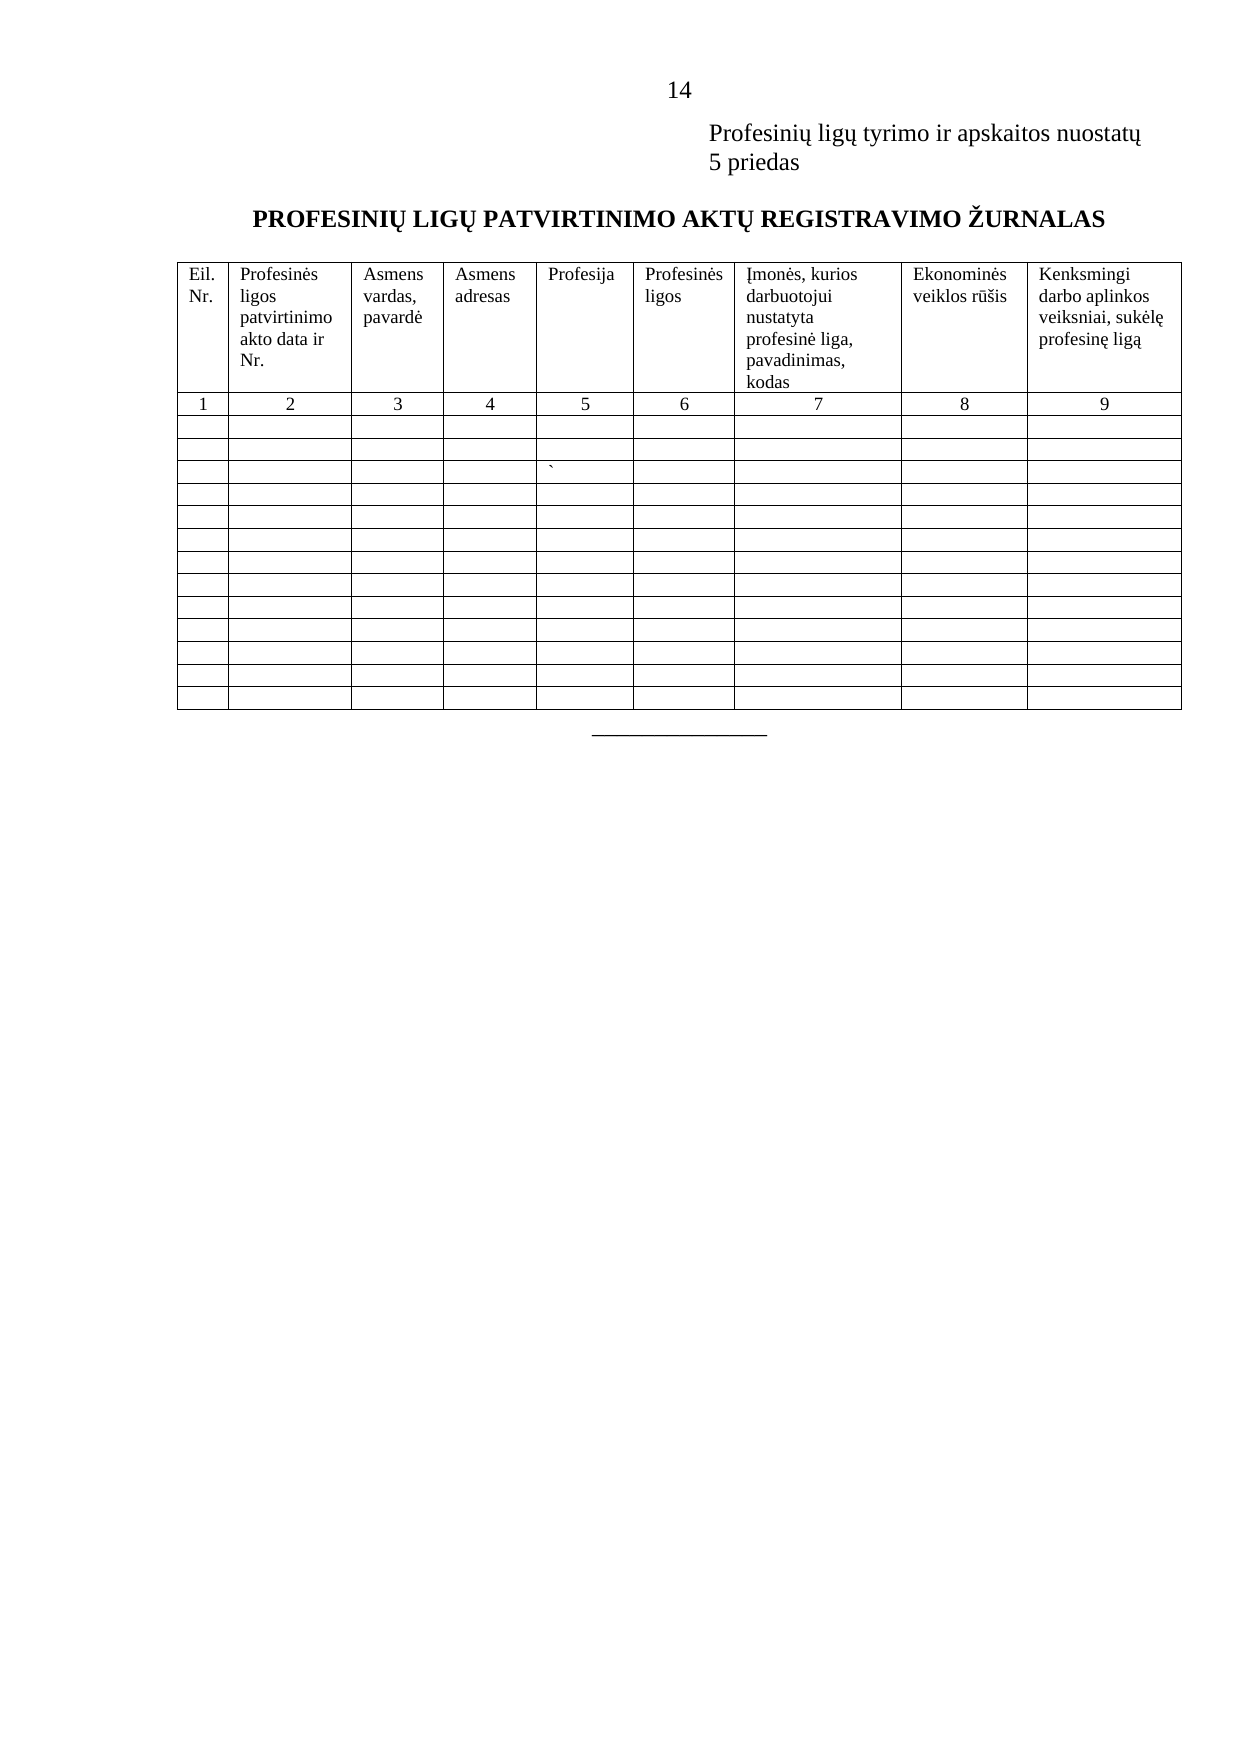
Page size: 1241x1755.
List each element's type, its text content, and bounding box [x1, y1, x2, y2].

table_cell [634, 665, 734, 686]
table_cell [634, 687, 734, 709]
table_cell [735, 439, 901, 460]
table_cell [1028, 439, 1181, 460]
table_cell [1028, 687, 1181, 709]
table_cell [537, 484, 633, 505]
table_cell [352, 552, 443, 573]
table_cell [902, 642, 1027, 663]
table_header Asmens adresas [444, 263, 536, 392]
table_cell [229, 529, 351, 551]
table_header Kenksmingi darbo aplinkos veiksniai, sukėlę profesinę ligą [1028, 263, 1181, 392]
table_cell 2 [229, 393, 351, 415]
table_cell [902, 619, 1027, 641]
table_cell [178, 529, 228, 551]
table_cell [902, 416, 1027, 437]
table_cell [735, 687, 901, 709]
table_cell [634, 461, 734, 483]
table_header Eil. Nr. [178, 263, 228, 392]
table_cell [1028, 642, 1181, 663]
table_cell [444, 439, 536, 460]
table_cell [735, 552, 901, 573]
table_cell [537, 506, 633, 528]
table_cell [352, 484, 443, 505]
table_cell [444, 665, 536, 686]
table_cell [537, 687, 633, 709]
table_cell [178, 687, 228, 709]
table_cell [352, 619, 443, 641]
table_cell [735, 597, 901, 618]
table_cell [229, 552, 351, 573]
table_cell [229, 665, 351, 686]
table_cell [178, 439, 228, 460]
table_header Profesija [537, 263, 633, 392]
table_cell [1028, 461, 1181, 483]
table_cell [902, 687, 1027, 709]
table_cell 9 [1028, 393, 1181, 415]
table_cell [352, 506, 443, 528]
table_cell [178, 597, 228, 618]
table_cell [902, 484, 1027, 505]
table_cell [352, 665, 443, 686]
table_header Ekonominės veiklos rūšis [902, 263, 1027, 392]
table_cell [902, 552, 1027, 573]
table_cell 5 [537, 393, 633, 415]
table_cell [634, 506, 734, 528]
table_cell [229, 506, 351, 528]
table_cell [735, 484, 901, 505]
table_header Profesinės ligos patvirtinimo akto data ir Nr. [229, 263, 351, 392]
table_cell [178, 619, 228, 641]
table_cell [902, 506, 1027, 528]
table_cell [444, 529, 536, 551]
table_cell [444, 461, 536, 483]
table_cell [634, 642, 734, 663]
table_cell [229, 687, 351, 709]
table_cell [735, 665, 901, 686]
table_cell [178, 574, 228, 596]
table_cell [178, 642, 228, 663]
table_cell [634, 416, 734, 437]
table_cell [1028, 619, 1181, 641]
table_cell [537, 529, 633, 551]
table_cell [735, 416, 901, 437]
table_cell [352, 439, 443, 460]
table_cell [229, 597, 351, 618]
table_cell [537, 665, 633, 686]
table_cell [902, 439, 1027, 460]
table_cell [178, 665, 228, 686]
table_cell [537, 439, 633, 460]
table_cell [352, 642, 443, 663]
table_cell [537, 642, 633, 663]
table_cell [178, 461, 228, 483]
table_cell [229, 619, 351, 641]
table_cell [634, 439, 734, 460]
table_cell [1028, 529, 1181, 551]
table_cell [178, 484, 228, 505]
table_cell [735, 529, 901, 551]
table_cell 1 [178, 393, 228, 415]
table_cell [1028, 416, 1181, 437]
table_cell [634, 484, 734, 505]
table_cell 3 [352, 393, 443, 415]
table_cell [1028, 574, 1181, 596]
table_cell [229, 461, 351, 483]
table_cell [735, 461, 901, 483]
table_cell [634, 529, 734, 551]
table_cell [735, 574, 901, 596]
table_cell [178, 552, 228, 573]
table_cell [735, 506, 901, 528]
table_header Profesinės ligos [634, 263, 734, 392]
table_cell [352, 461, 443, 483]
table_cell [352, 687, 443, 709]
table_cell [1028, 597, 1181, 618]
table_cell [444, 484, 536, 505]
table_cell [229, 416, 351, 437]
table_cell [444, 642, 536, 663]
table_cell [634, 552, 734, 573]
table_cell [902, 597, 1027, 618]
table_cell [444, 574, 536, 596]
table_cell [178, 416, 228, 437]
text PROFESINIŲ LIGŲ PATVIRTINIMO AKTŲ REGISTRAVIMO ŽURNALAS [177, 204, 1181, 233]
table_cell [634, 574, 734, 596]
table_cell [537, 619, 633, 641]
table_cell ` [537, 461, 633, 483]
table_cell [1028, 665, 1181, 686]
text ______________ [177, 710, 1181, 738]
table_cell [352, 574, 443, 596]
table_cell [634, 619, 734, 641]
table_cell [229, 642, 351, 663]
table_cell 6 [634, 393, 734, 415]
table_cell [902, 529, 1027, 551]
table_cell [352, 416, 443, 437]
table_cell [735, 619, 901, 641]
table_cell [444, 687, 536, 709]
table_cell [229, 574, 351, 596]
table_cell [902, 461, 1027, 483]
table_cell [1028, 552, 1181, 573]
table_cell [229, 439, 351, 460]
table_cell 7 [735, 393, 901, 415]
table_cell [178, 506, 228, 528]
table_cell [902, 574, 1027, 596]
table_cell [735, 642, 901, 663]
table_cell [444, 506, 536, 528]
table_cell [1028, 484, 1181, 505]
table_cell 8 [902, 393, 1027, 415]
table_header Įmonės, kurios darbuotojui nustatyta profesinė liga, pavadinimas, kodas [735, 263, 901, 392]
table_cell 4 [444, 393, 536, 415]
table_cell [537, 552, 633, 573]
table_cell [634, 597, 734, 618]
table_cell [537, 574, 633, 596]
table_cell [902, 665, 1027, 686]
table_cell [444, 597, 536, 618]
table_cell [444, 619, 536, 641]
text Profesinių ligų tyrimo ir apskaitos nuostatų [177, 118, 1181, 147]
table_cell [352, 529, 443, 551]
table_cell [444, 552, 536, 573]
table_cell [537, 416, 633, 437]
table_cell [444, 416, 536, 437]
table_cell [1028, 506, 1181, 528]
table_cell [537, 597, 633, 618]
text 5 priedas [177, 147, 1181, 176]
table_cell [352, 597, 443, 618]
table_header Asmens vardas, pavardė [352, 263, 443, 392]
table_cell [229, 484, 351, 505]
